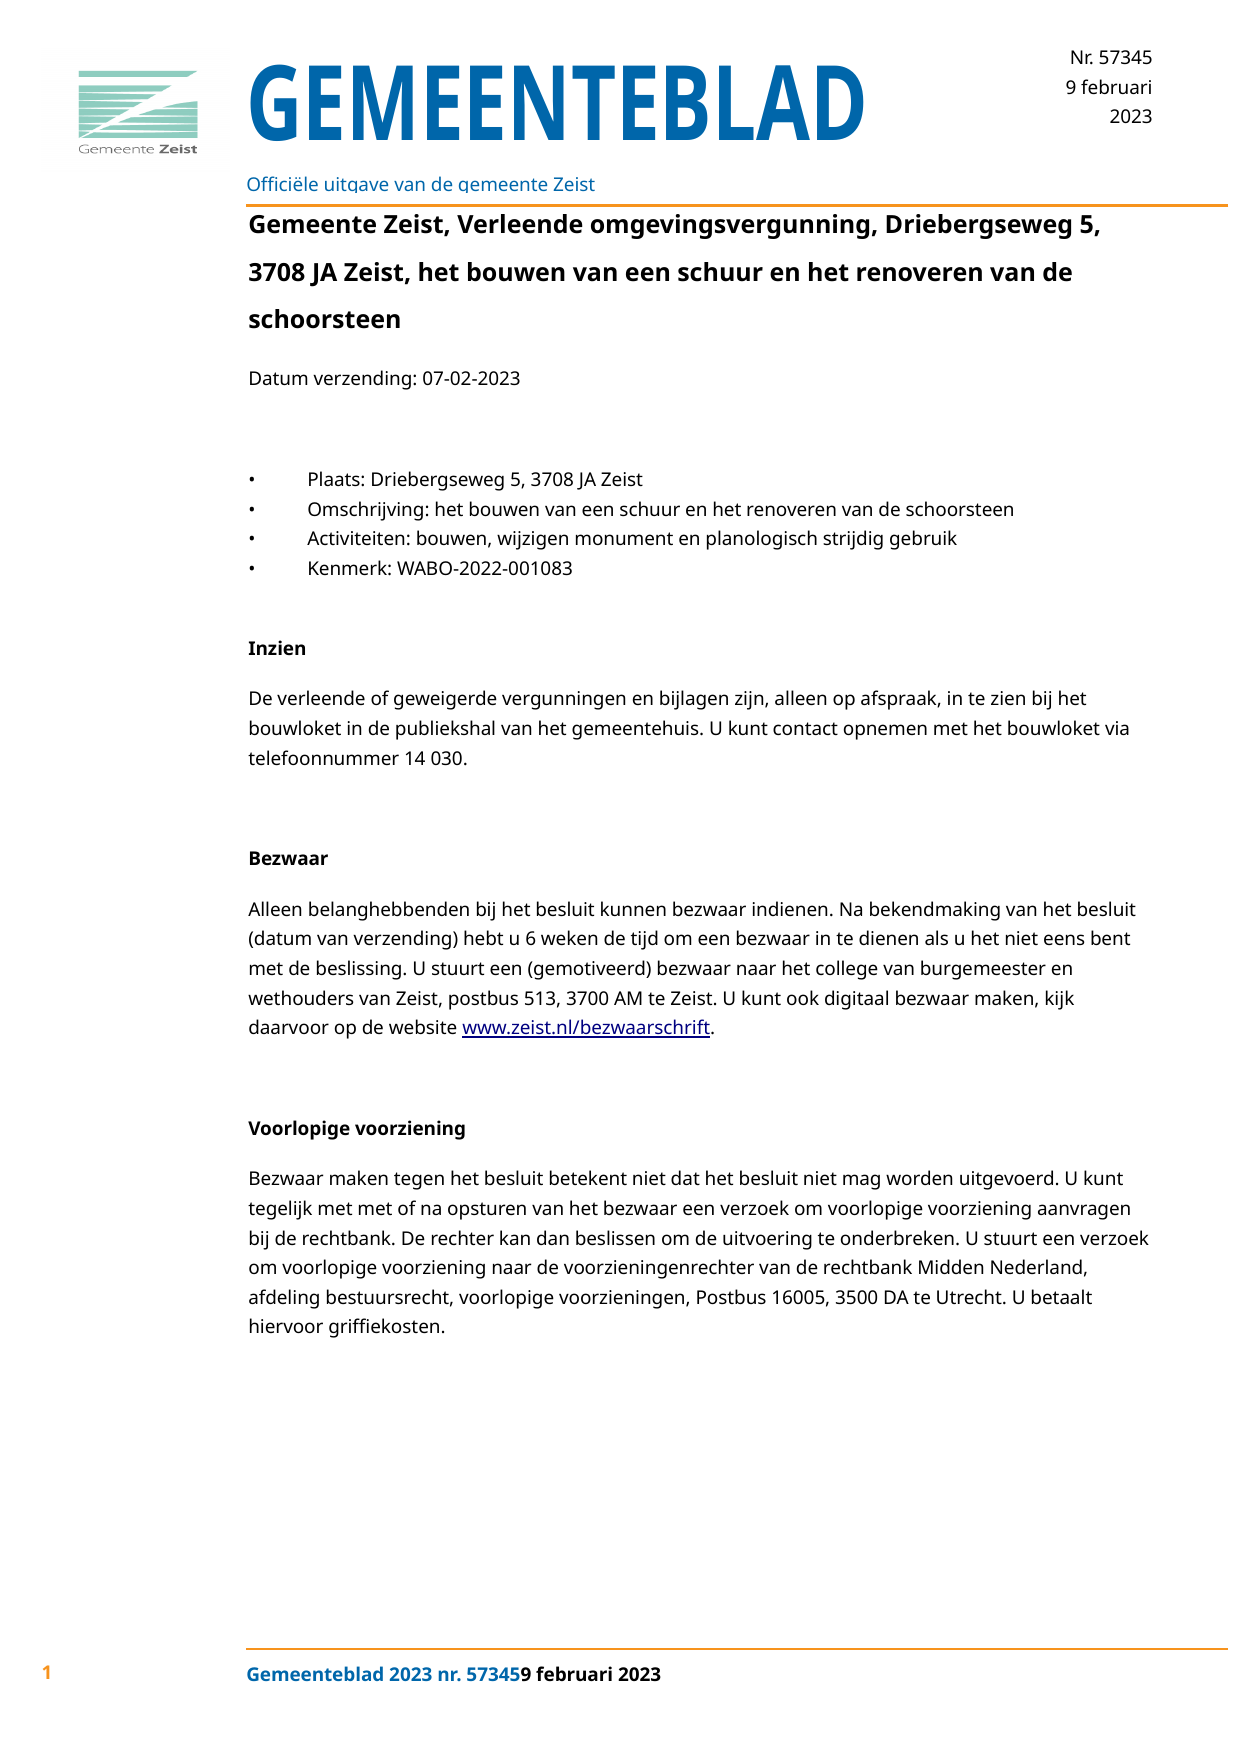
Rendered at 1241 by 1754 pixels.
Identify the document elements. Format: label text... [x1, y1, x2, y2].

text Bezwaar maken tegen het besluit betekent niet dat het besluit niet mag worden uitgevoerd. U kunt tegelijk met met of na opsturen van het bezwaar een verzoek om voorlopige voorziening aanvragen bij de rechtbank. De rechter kan dan beslissen om de uitvoering te onderbreken. U stuurt een verzoek om voorlopige voorziening naar de voorzieningenrechter van de rechtbank Midden Nederland, afdeling bestuursrecht, voorlopige voorzieningen, Postbus 16005, 3500 DA te Utrecht. U betaalt hiervoor griffiekosten. [248, 1166, 1152, 1339]
text Gemeente Zeist, Verleende omgevingsvergunning, Driebergseweg 5, 3708 JA Zeist, het bouwen van een schuur en het renoveren van de schoorsteen [248, 207, 1152, 336]
text De verleende of geweigerde vergunningen en bijlagen zijn, alleen op afspraak, in te zien bij het bouwloket in de publiekshal van het gemeentehuis. U kunt contact opnemen met het bouwloket via telefoonnummer 14 030. [248, 686, 1152, 770]
text Alleen belanghebbenden bij het besluit kunnen bezwaar indienen. Na bekendmaking van het besluit (datum van verzending) hebt u 6 weken de tijd om een bezwaar in te dienen als u het niet eens bent met de beslissing. U stuurt een (gemotiveerd) bezwaar naar het college van burgemeester en wethouders van Zeist, postbus 513, 3700 AM te Zeist. U kunt ook digitaal bezwaar maken, kijk daarvoor op de website www.zeist.nl/bezwaarschrift. [248, 896, 1152, 1040]
list Plaats: Driebergseweg 5, 3708 JA Zeist [248, 466, 1152, 492]
text Datum verzending: 07-02-2023 [248, 366, 1152, 391]
list Activiteiten: bouwen, wijzigen monument en planologisch strijdig gebruik [248, 526, 1152, 551]
list Kenmerk: WABO-2022-001083 [248, 555, 1152, 581]
list Omschrijving: het bouwen van een schuur en het renoveren van de schoorsteen [248, 496, 1152, 522]
picture [41, 47, 231, 172]
text Bezwaar [248, 846, 1152, 871]
text Voorlopige voorziening [248, 1115, 1152, 1141]
text Inzien [248, 635, 1152, 661]
